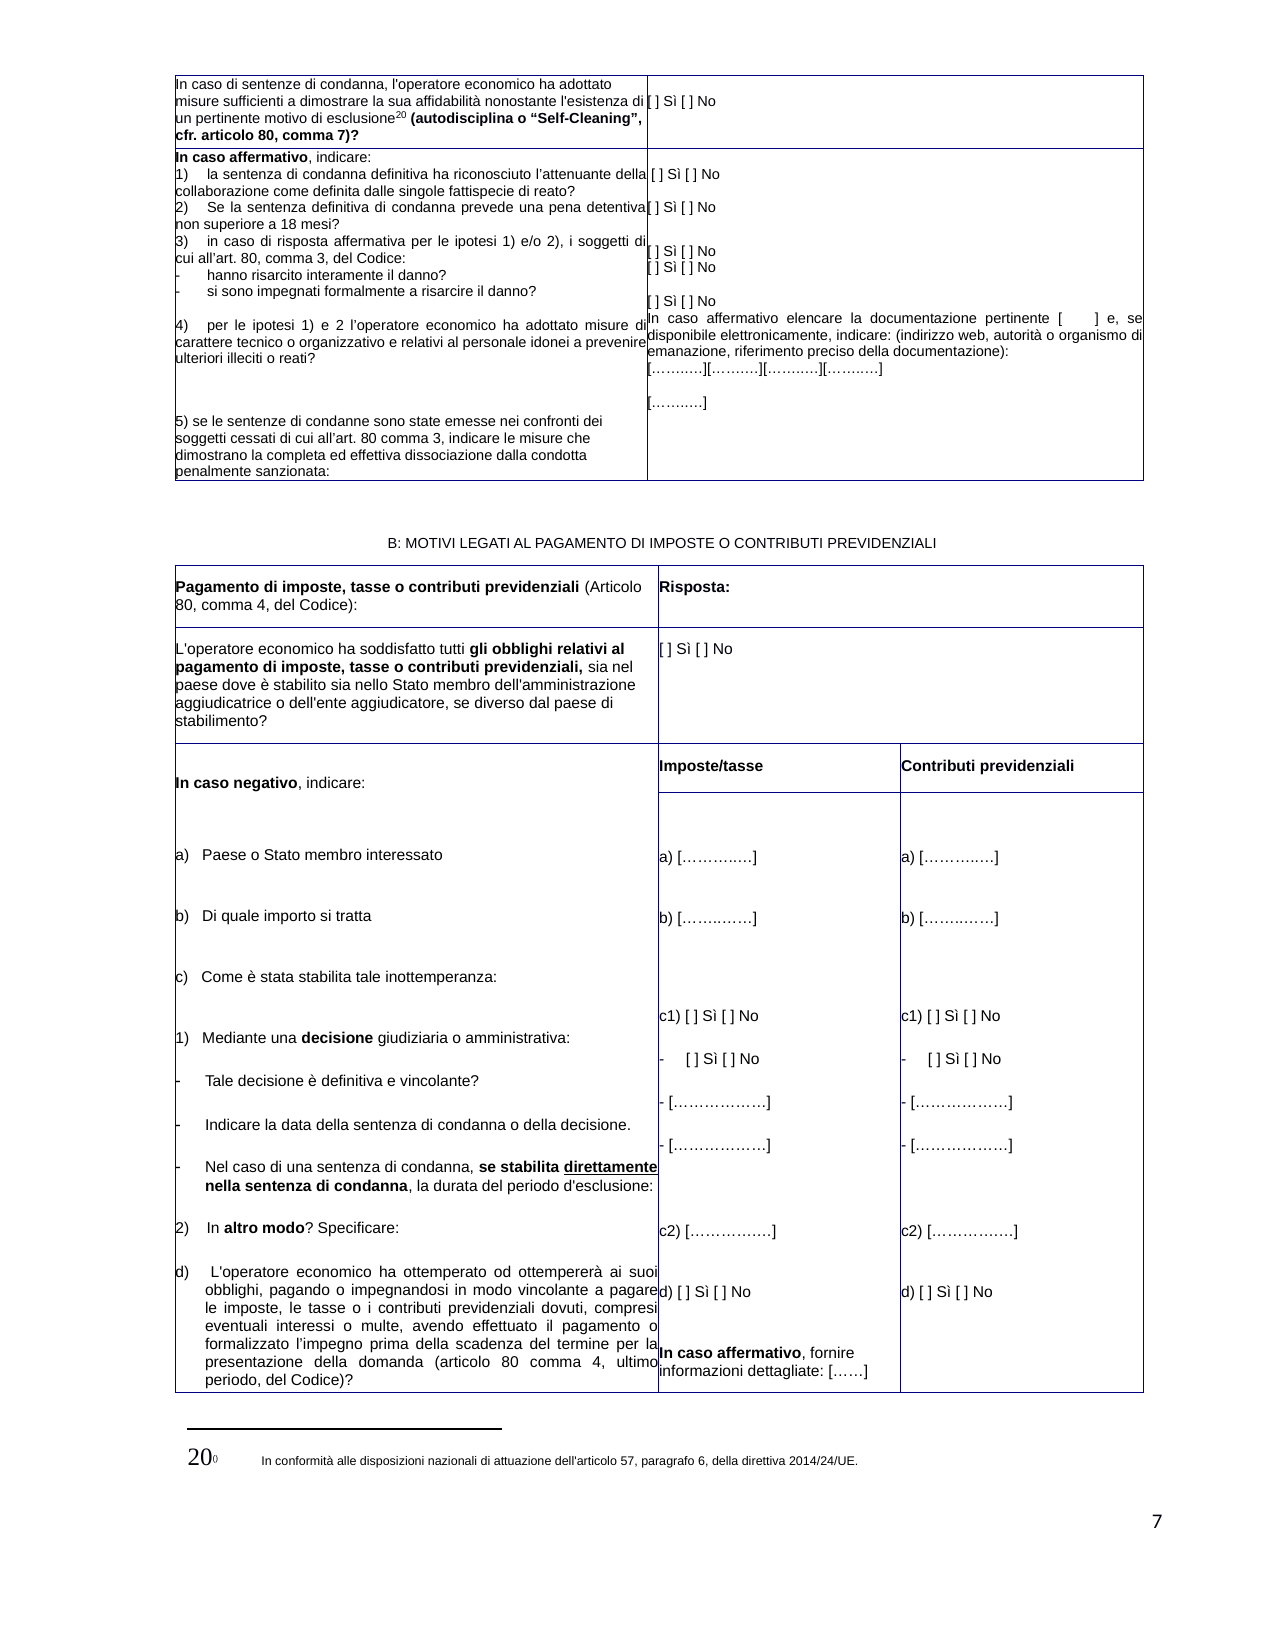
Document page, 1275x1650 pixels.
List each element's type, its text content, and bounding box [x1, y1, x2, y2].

table_cell a) [………..…] b) [……..……] c1) [ ] Sì [ ] No - [ ] Sì [ ] No - [………………] - [………………] c2) [………….…] d) [ ] Sì [ ] No [901, 793, 1143, 1392]
table_cell L'operatore economico ha soddisfatto tutti gli obblighi relativi al pagamento di imposte, tasse o contributi previdenziali, sia nel paese dove è stabilito sia nello Stato membro dell'amministrazione aggiudicatrice o dell'ente aggiudicatore, se diverso dal paese di stabilimento? [176, 628, 658, 743]
table_cell [ ] Sì [ ] No [ ] Sì [ ] No [ ] Sì [ ] No [ ] Sì [ ] No [ ] Sì [ ] No In caso affermativo elencare la documentazione pertinente [ ] e, se disponibile elettronicamente, indicare: (indirizzo web, autorità o organismo di emanazione, riferimento preciso della documentazione): [……..…][…….…][……..…][……..…] [……..…] [648, 149, 1143, 480]
table_cell Imposte/tasse [659, 744, 900, 792]
table_cell [ ] Sì [ ] No [659, 628, 1143, 743]
table_cell In caso negativo, indicare: a) Paese o Stato membro interessato b) Di quale importo si tratta c) Come è stata stabilita tale inottemperanza: 1) Mediante una decisione giudiziaria o amministrativa: Tale decisione è definitiva e vincolante? Indicare la data della sentenza di condanna o della decisione. Nel caso di una sentenza di condanna, se stabilita direttamente nella sentenza di condanna, la durata del periodo d'esclusione: 2) In altro modo? Specificare: d) L'operatore economico ha ottemperato od ottempererà ai suoi obblighi, pagando o impegnandosi in modo vincolante a pagare le imposte, le tasse o i contributi previdenziali dovuti, compresi eventuali interessi o multe, avendo effettuato il pagamento o formalizzato l’impegno prima della scadenza del termine per la presentazione della domanda (articolo 80 comma 4, ultimo periodo, del Codice)? [176, 744, 658, 1392]
table_cell In caso affermativo, indicare: 1) la sentenza di condanna definitiva ha riconosciuto l’attenuante della collaborazione come definita dalle singole fattispecie di reato? 2) Se la sentenza definitiva di condanna prevede una pena detentiva non superiore a 18 mesi? 3) in caso di risposta affermativa per le ipotesi 1) e/o 2), i soggetti di cui all’art. 80, comma 3, del Codice: - hanno risarcito interamente il danno? - si sono impegnati formalmente a risarcire il danno? 4) per le ipotesi 1) e 2 l’operatore economico ha adottato misure di carattere tecnico o organizzativo e relativi al personale idonei a prevenire ulteriori illeciti o reati? 5) se le sentenze di condanne sono state emesse nei confronti dei soggetti cessati di cui all’art. 80 comma 3, indicare le misure che dimostrano la completa ed effettiva dissociazione dalla condotta penalmente sanzionata: [176, 149, 647, 480]
table_header Risposta: [659, 566, 1143, 627]
table_cell [ ] Sì [ ] No [648, 76, 1143, 148]
table_cell a) [………..…] b) [……..……] c1) [ ] Sì [ ] No - [ ] Sì [ ] No - [………………] - [………………] c2) [………….…] d) [ ] Sì [ ] No In caso affermativo, fornire informazioni dettagliate: [……] [659, 793, 900, 1392]
table_header Pagamento di imposte, tasse o contributi previdenziali (Articolo 80, comma 4, del Codice): [176, 566, 658, 627]
table_cell Contributi previdenziali [901, 744, 1143, 792]
text B: MOTIVI LEGATI AL PAGAMENTO DI IMPOSTE O CONTRIBUTI PREVIDENZIALI [187, 535, 1137, 552]
table_cell In caso di sentenze di condanna, l'operatore economico ha adottato misure sufficienti a dimostrare la sua affidabilità nonostante l'esistenza di un pertinente motivo di esclusione (autodisciplina o “Self-Cleaning”, cfr. articolo 80, comma 7)? [176, 76, 647, 148]
